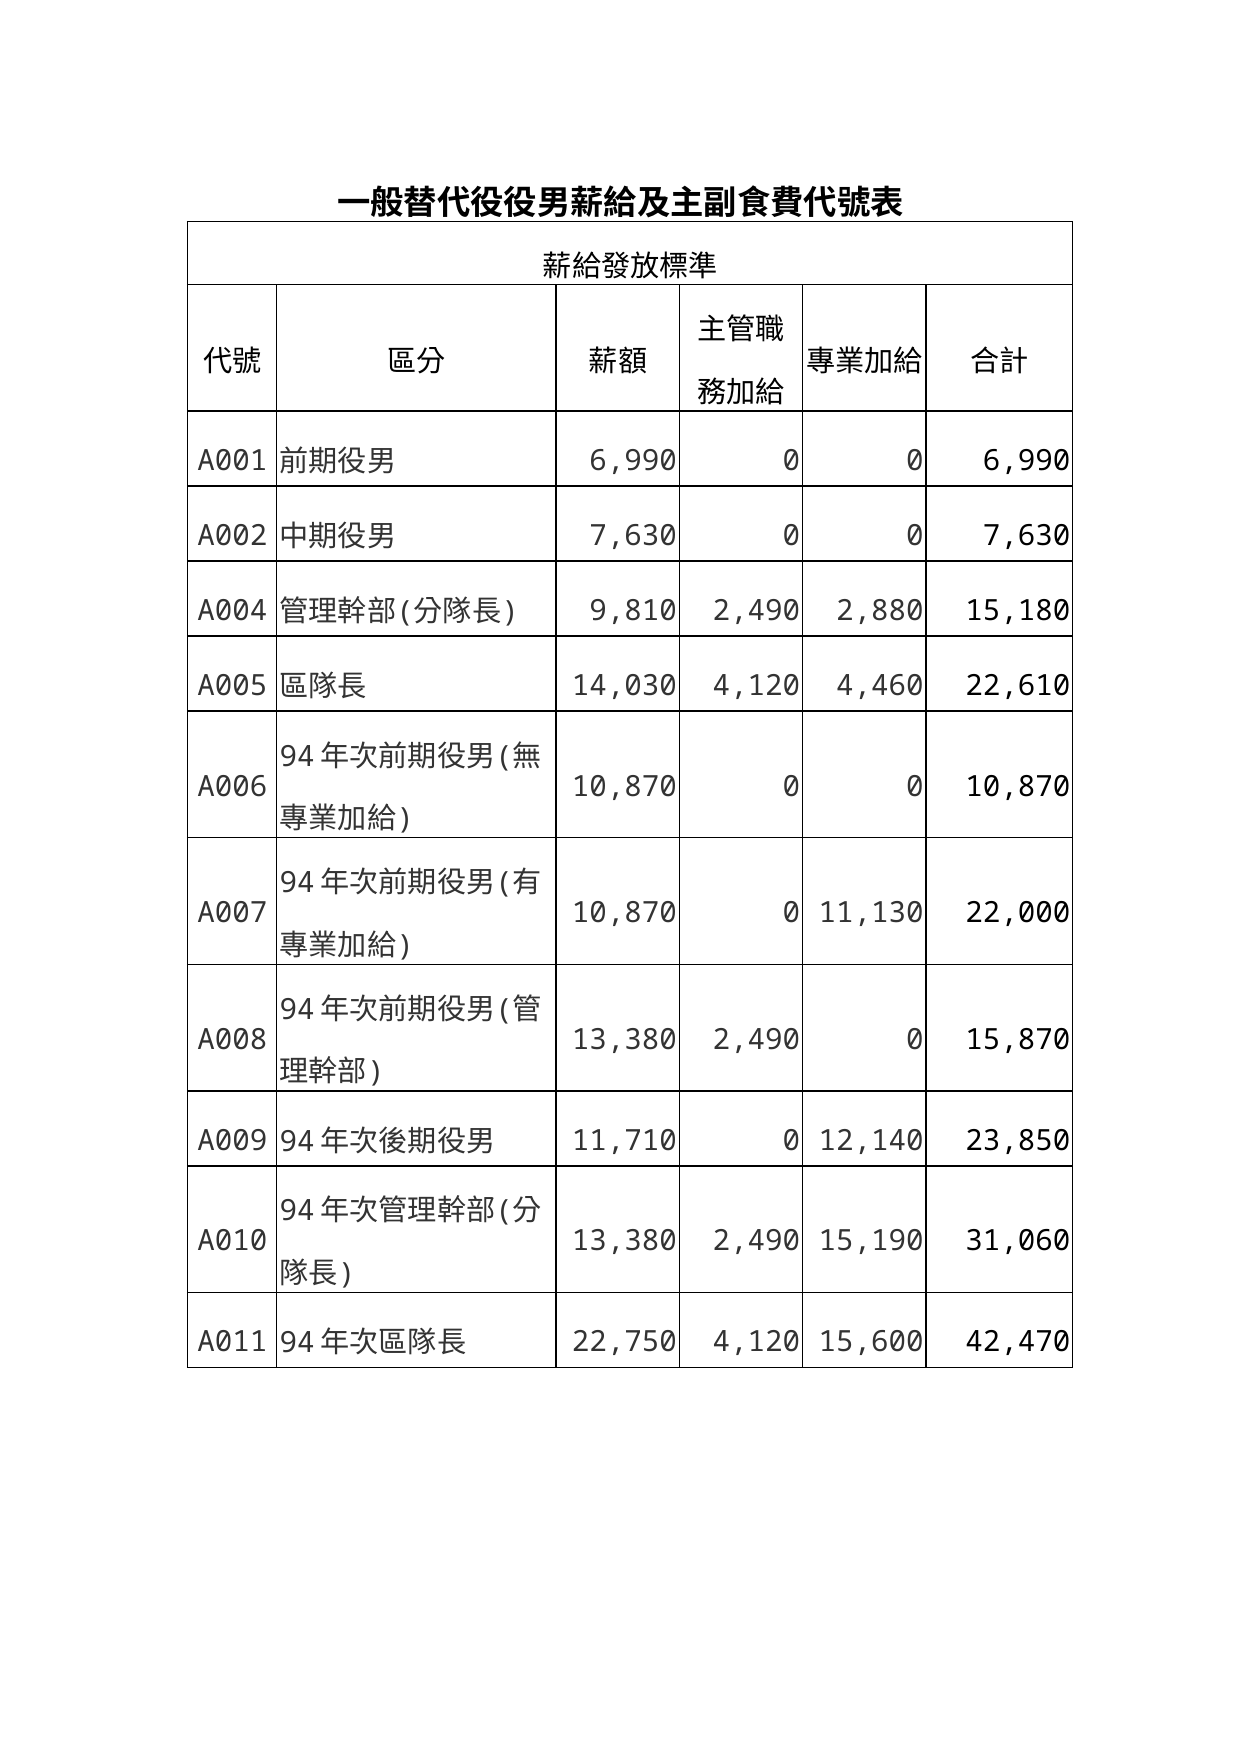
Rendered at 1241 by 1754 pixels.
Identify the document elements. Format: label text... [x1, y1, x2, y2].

table_cell A005 [188, 637, 276, 710]
table_cell 4,460 [803, 637, 925, 710]
table_cell 10,870 [927, 712, 1072, 837]
table_cell 2,880 [803, 562, 925, 635]
table_cell 0 [803, 412, 925, 485]
table_cell A011 [188, 1293, 276, 1367]
table_cell A006 [188, 712, 276, 837]
table_cell 薪額 [557, 285, 679, 410]
table_cell A007 [188, 838, 276, 963]
table_cell 0 [680, 412, 802, 485]
table_cell 13,380 [557, 1167, 679, 1292]
table_cell 11,130 [803, 838, 925, 963]
table_cell 94年次管理幹部(分隊長) [277, 1167, 555, 1292]
table_cell 2,490 [680, 965, 802, 1090]
table_cell 0 [680, 712, 802, 837]
table_cell 6,990 [927, 412, 1072, 485]
table_cell 22,750 [557, 1293, 679, 1367]
table_cell 0 [680, 1092, 802, 1165]
table_cell 13,380 [557, 965, 679, 1090]
table_cell 0 [680, 838, 802, 963]
table_cell 主管職 務加給 [680, 285, 802, 410]
table_cell 4,120 [680, 1293, 802, 1367]
table_cell A009 [188, 1092, 276, 1165]
table_cell 14,030 [557, 637, 679, 710]
table_cell A002 [188, 487, 276, 560]
table_cell 7,630 [557, 487, 679, 560]
table_cell 94年次後期役男 [277, 1092, 555, 1165]
table_cell 23,850 [927, 1092, 1072, 1165]
table_cell 區分 [277, 285, 555, 410]
table_cell 22,000 [927, 838, 1072, 963]
table_cell 15,180 [927, 562, 1072, 635]
table_cell 2,490 [680, 562, 802, 635]
table_cell 合計 [927, 285, 1072, 410]
table_cell 31,060 [927, 1167, 1072, 1292]
table_cell 9,810 [557, 562, 679, 635]
table_cell 94年次前期役男(管理幹部) [277, 965, 555, 1090]
table_cell 前期役男 [277, 412, 555, 485]
table_cell A008 [188, 965, 276, 1090]
table_cell 94年次區隊長 [277, 1293, 555, 1367]
table_header 薪給發放標準 [188, 222, 1072, 284]
table_cell 11,710 [557, 1092, 679, 1165]
table_cell 10,870 [557, 712, 679, 837]
table_cell A010 [188, 1167, 276, 1292]
table_cell 2,490 [680, 1167, 802, 1292]
text 一般替代役役男薪給及主副食費代號表 [187, 158, 1053, 221]
table_cell 專業加給 [803, 285, 925, 410]
table_cell 區隊長 [277, 637, 555, 710]
table_cell 10,870 [557, 838, 679, 963]
table_cell 4,120 [680, 637, 802, 710]
table_cell 94年次前期役男(有專業加給) [277, 838, 555, 963]
table_cell 0 [803, 965, 925, 1090]
table_cell 22,610 [927, 637, 1072, 710]
table_cell 管理幹部(分隊長) [277, 562, 555, 635]
table_cell 中期役男 [277, 487, 555, 560]
table_cell 0 [680, 487, 802, 560]
table_cell 代號 [188, 285, 276, 410]
table_cell 0 [803, 487, 925, 560]
table_cell 0 [803, 712, 925, 837]
table_cell 6,990 [557, 412, 679, 485]
table_cell 42,470 [927, 1293, 1072, 1367]
table_cell 94年次前期役男(無專業加給) [277, 712, 555, 837]
table_cell 7,630 [927, 487, 1072, 560]
table_cell A004 [188, 562, 276, 635]
table_cell A001 [188, 412, 276, 485]
table_cell 12,140 [803, 1092, 925, 1165]
table_cell 15,190 [803, 1167, 925, 1292]
table_cell 15,600 [803, 1293, 925, 1367]
table_cell 15,870 [927, 965, 1072, 1090]
